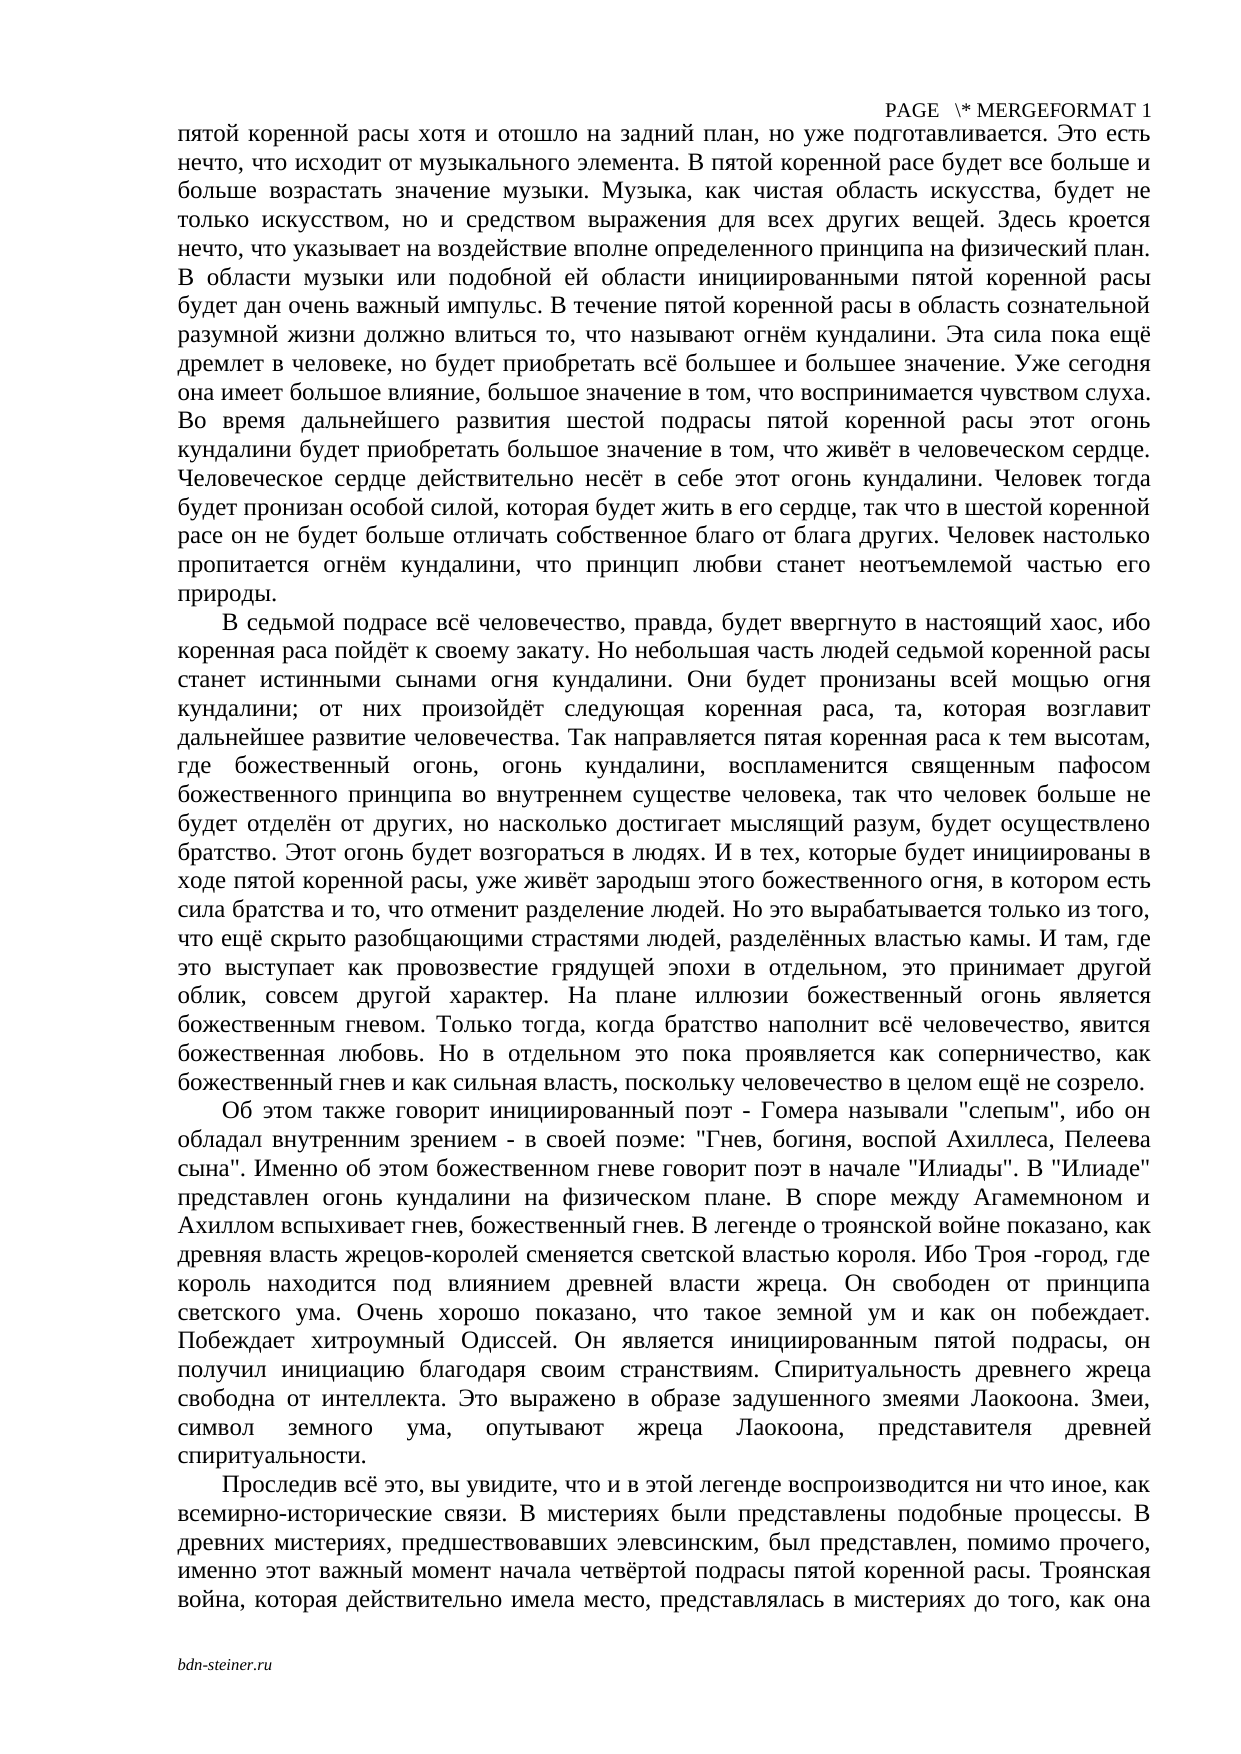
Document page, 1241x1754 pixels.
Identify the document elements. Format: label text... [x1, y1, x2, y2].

text Об этом также говорит инициированный поэт - Гомера называли "слепым", ибо он обладал внутренним зрением - в своей поэме: "Гнев, богиня, воспой Ахиллеса, Пелеева сына". Именно об этом божественном гневе говорит поэт в начале "Илиады". В "Илиаде" представлен огонь кундалини на физическом плане. В споре между Агамемноном и Ахиллом вспыхивает гнев, божественный гнев. В легенде о троянской войне показано, как древняя власть жрецов-королей сменяется светской властью короля. Ибо Троя -город, где король находится под влиянием древней власти жреца. Он свободен от принципа светского ума. Очень хорошо показано, что такое земной ум и как он побеждает. Побеждает хитроумный Одиссей. Он является инициированным пятой подрасы, он получил инициацию благодаря своим странствиям. Спиритуальность древнего жреца свободна от интеллекта. Это выражено в образе задушенного змеями Лаокоона. Змеи, символ земного ума, опутывают жреца Лаокоона, представителя древней спиритуальности. [177, 1096, 1152, 1469]
text Проследив всё это, вы увидите, что и в этой легенде воспроизводится ни что иное, как всемирно-исторические связи. В мистериях были представлены подобные процессы. В древних мистериях, предшествовавших элевсинским, был представлен, помимо прочего, именно этот важный момент начала четвёртой подрасы пятой коренной расы. Троянская война, которая действительно имела место, представлялась в мистериях до того, как она [177, 1469, 1152, 1613]
text В седьмой подрасе всё человечество, правда, будет ввергнуто в настоящий хаос, ибо коренная раса пойдёт к своему закату. Но небольшая часть людей седьмой коренной расы станет истинными сынами огня кундалини. Они будет пронизаны всей мощью огня кундалини; от них произойдёт следующая коренная раса, та, которая возглавит дальнейшее развитие человечества. Так направляется пятая коренная раса к тем высотам, где божественный огонь, огонь кундалини, воспламенится священным пафосом божественного принципа во внутреннем существе человека, так что человек больше не будет отделён от других, но насколько достигает мыслящий разум, будет осуществлено братство. Этот огонь будет возгораться в людях. И в тех, которые будет инициированы в ходе пятой коренной расы, уже живёт зародыш этого божественного огня, в котором есть сила братства и то, что отменит разделение людей. Но это вырабатывается только из того, что ещё скрыто разобщающими страстями людей, разделённых властью камы. И там, где это выступает как провозвестие грядущей эпохи в отдельном, это принимает другой облик, совсем другой характер. На плане иллюзии божественный огонь является божественным гневом. Только тогда, когда братство наполнит всё человечество, явится божественная любовь. Но в отдельном это пока проявляется как соперничество, как божественный гнев и как сильная власть, поскольку человечество в целом ещё не созрело. [177, 607, 1152, 1096]
text пятой коренной расы хотя и отошло на задний план, но уже подготавливается. Это есть нечто, что исходит от музыкального элемента. В пятой коренной расе будет все больше и больше возрастать значение музыки. Музыка, как чистая область искусства, будет не только искусством, но и средством выражения для всех других вещей. Здесь кроется нечто, что указывает на воздействие вполне определенного принципа на физический план. В области музыки или подобной ей области инициированными пятой коренной расы будет дан очень важный импульс. В течение пятой коренной расы в область сознательной разумной жизни должно влиться то, что называют огнём кундалини. Эта сила пока ещё дремлет в человеке, но будет приобретать всё большее и большее значение. Уже сегодня она имеет большое влияние, большое значение в том, что воспринимается чувством слуха. Во время дальнейшего развития шестой подрасы пятой коренной расы этот огонь кундалини будет приобретать большое значение в том, что живёт в человеческом сердце. Человеческое сердце действительно несёт в себе этот огонь кундалини. Человек тогда будет пронизан особой силой, которая будет жить в его сердце, так что в шестой коренной расе он не будет больше отличать собственное благо от блага других. Человек настолько пропитается огнём кундалини, что принцип любви станет неотъемлемой частью его природы. [177, 118, 1152, 607]
